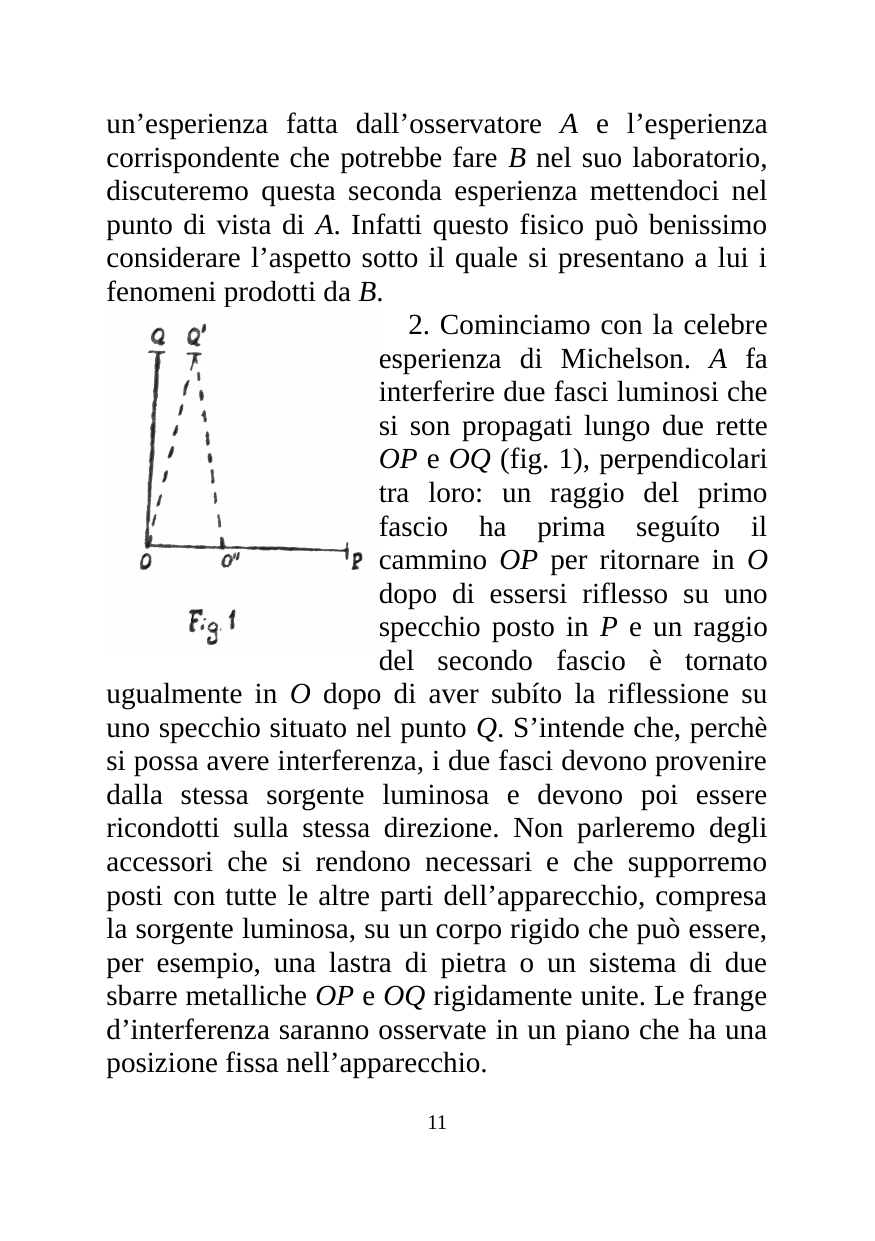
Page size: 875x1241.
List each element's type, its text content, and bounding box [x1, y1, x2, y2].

picture [106, 307, 379, 655]
text 2. Cominciamo con la celebre esperienza di Michelson. A fa interferire due fasci luminosi che si son propagati lungo due rette OP e OQ (fig. 1), perpendicolari tra loro: un raggio del primo fascio ha prima seguíto il cammino OP per ritornare in O dopo di essersi riflesso su uno specchio posto in P e un raggio del secondo fascio è tornato ugualmente in O dopo di aver subíto la riflessione su uno specchio situato nel punto Q. S’intende che, perchè si possa avere interferenza, i due fasci devono provenire dalla stessa sorgente luminosa e devono poi essere ricondotti sulla stessa direzione. Non parleremo degli accessori che si rendono necessari e che supporremo posti con tutte le altre parti dell’apparecchio, compresa la sorgente luminosa, su un corpo rigido che può essere, per esempio, una lastra di pietra o un sistema di due sbarre metalliche OP e OQ rigidamente unite. Le frange d’interferenza saranno osservate in un piano che ha una posizione fissa nell’apparecchio. [106, 307, 768, 1079]
text un’esperienza fatta dall’osservatore A e l’esperienza corrispondente che potrebbe fare B nel suo laboratorio, discuteremo questa seconda esperienza mettendoci nel punto di vista di A. Infatti questo fisico può benissimo considerare l’aspetto sotto il quale si presentano a lui i fenomeni prodotti da B. [106, 106, 768, 307]
